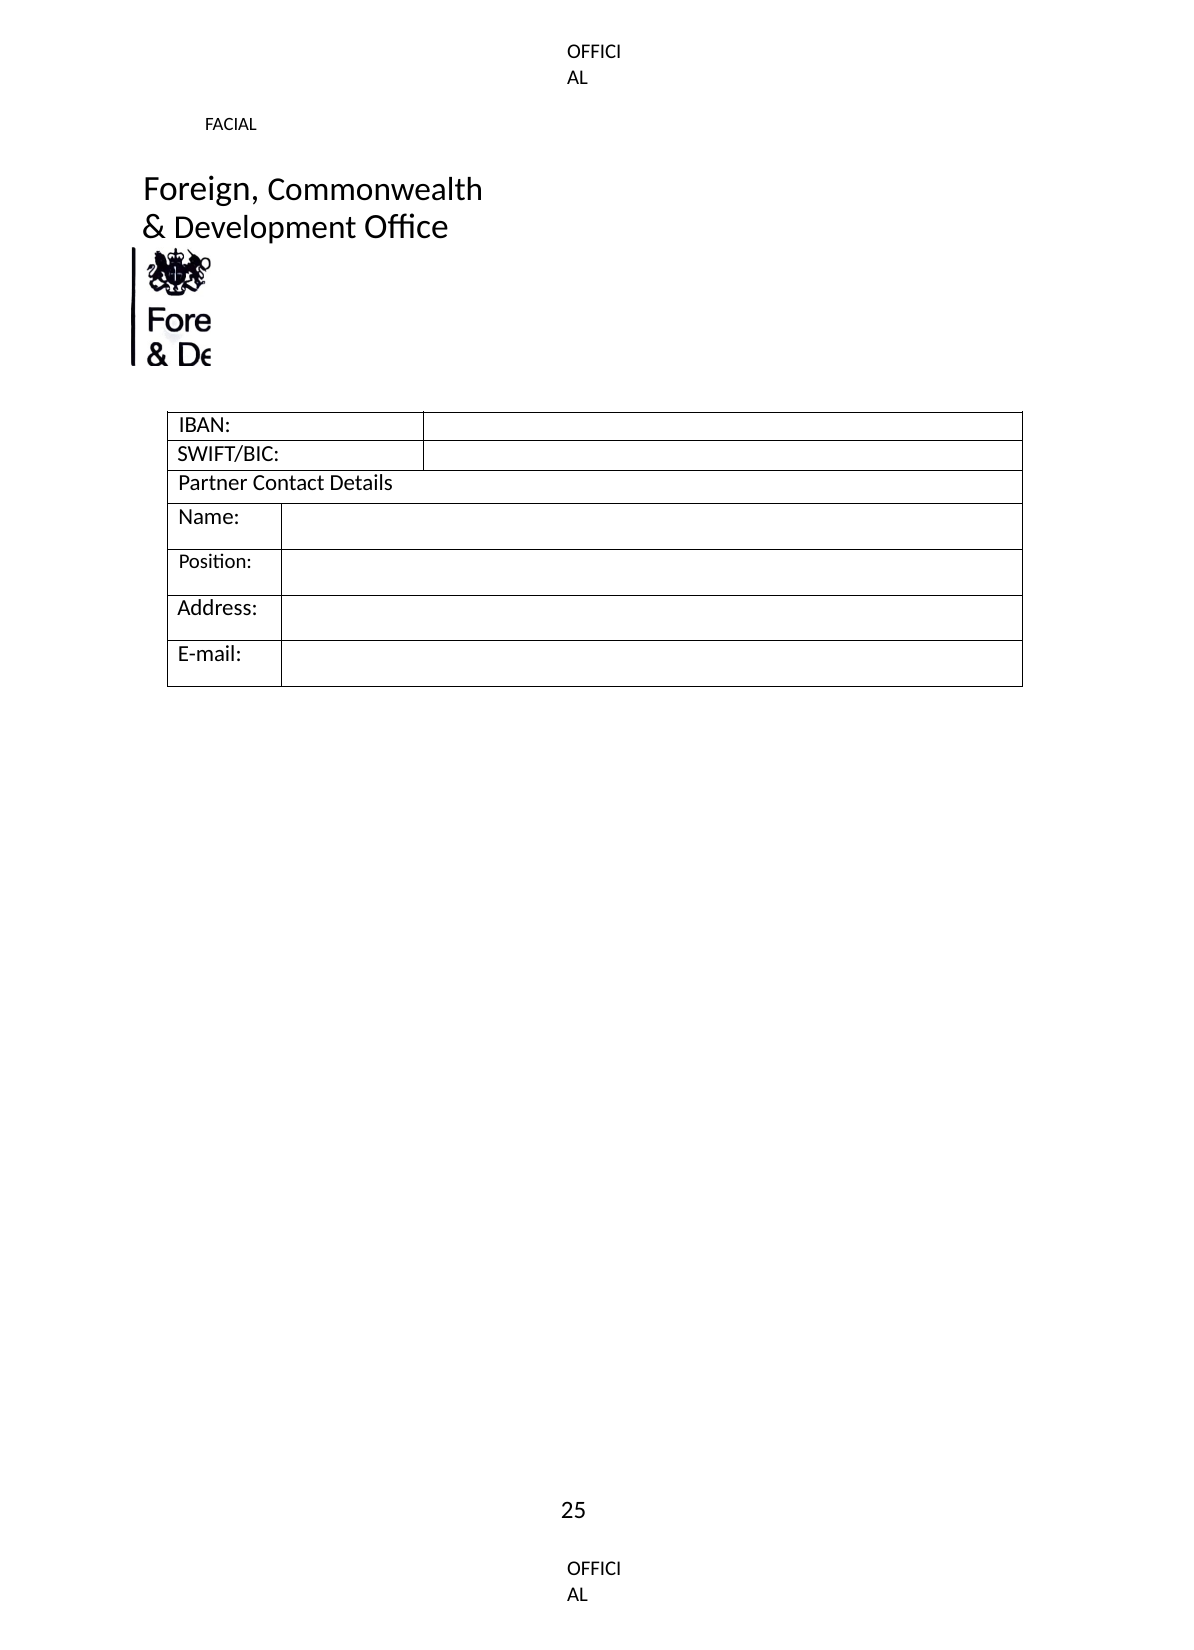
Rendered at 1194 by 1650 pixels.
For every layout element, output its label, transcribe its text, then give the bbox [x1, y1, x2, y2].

table_cell E-mail: [168, 641, 281, 686]
table_cell [424, 441, 1022, 469]
table_cell [282, 504, 1022, 549]
table_cell Position: [168, 550, 281, 594]
table_cell Name: [168, 504, 281, 549]
table_cell SWIFT/BIC: [168, 441, 423, 469]
table_header IBAN: [168, 413, 423, 440]
table_cell Partner Contact Details [168, 471, 1022, 503]
table_header [424, 413, 1022, 440]
table_cell [282, 550, 1022, 594]
table_cell [282, 641, 1022, 686]
table_cell Address: [168, 596, 281, 640]
picture [131, 247, 211, 366]
table_cell [282, 596, 1022, 640]
